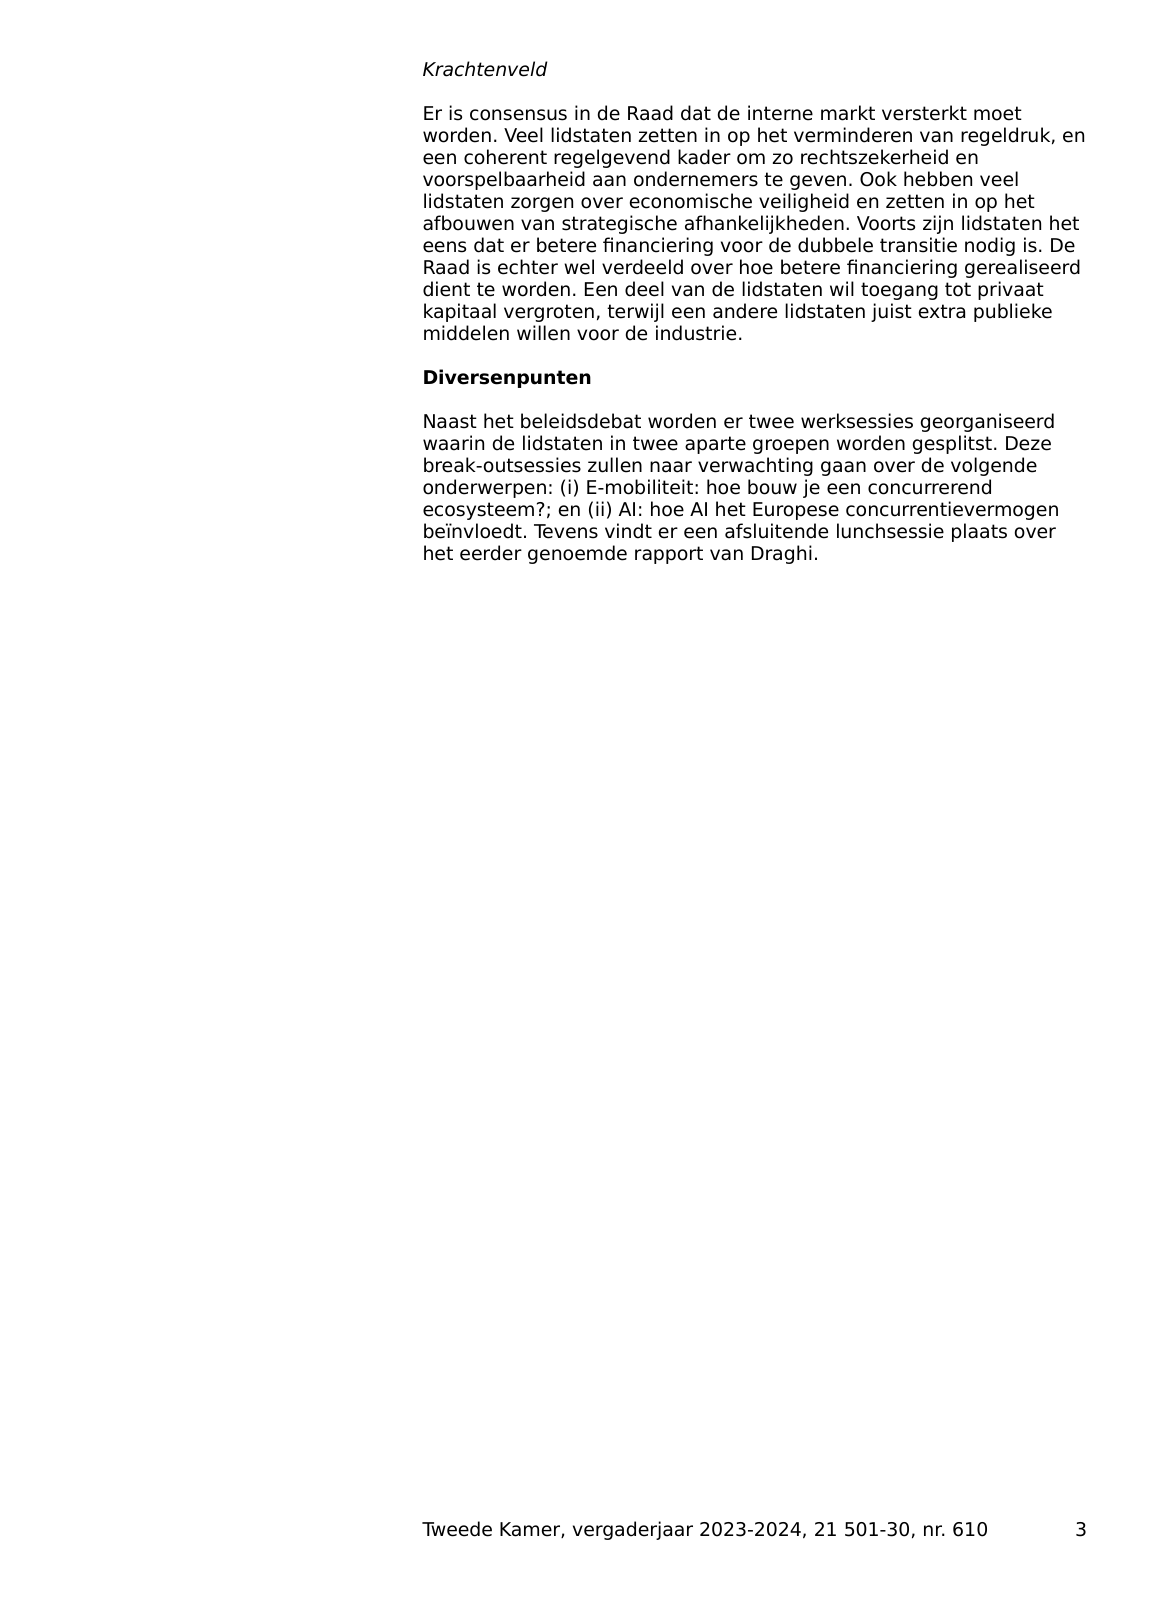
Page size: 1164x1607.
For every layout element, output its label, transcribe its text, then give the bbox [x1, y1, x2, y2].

subtitle Krachtenveld [422, 59, 1087, 81]
text Naast het beleidsdebat worden er twee werksessies georganiseerd waarin de lidstaten in twee aparte groepen worden gesplitst. Deze break-outsessies zullen naar verwachting gaan over de volgende onderwerpen: (i) E-mobiliteit: hoe bouw je een concurrerend ecosysteem?; en (ii) AI: hoe AI het Europese concurrentievermogen beïnvloedt. Tevens vindt er een afsluitende lunchsessie plaats over het eerder genoemde rapport van Draghi. [422, 411, 1087, 565]
subtitle Diversenpunten [422, 367, 1087, 389]
text Er is consensus in de Raad dat de interne markt versterkt moet worden. Veel lidstaten zetten in op het verminderen van regeldruk, en een coherent regelgevend kader om zo rechtszekerheid en voorspelbaarheid aan ondernemers te geven. Ook hebben veel lidstaten zorgen over economische veiligheid en zetten in op het afbouwen van strategische afhankelijkheden. Voorts zijn lidstaten het eens dat er betere financiering voor de dubbele transitie nodig is. De Raad is echter wel verdeeld over hoe betere financiering gerealiseerd dient te worden. Een deel van de lidstaten wil toegang tot privaat kapitaal vergroten, terwijl een andere lidstaten juist extra publieke middelen willen voor de industrie. [422, 103, 1087, 345]
